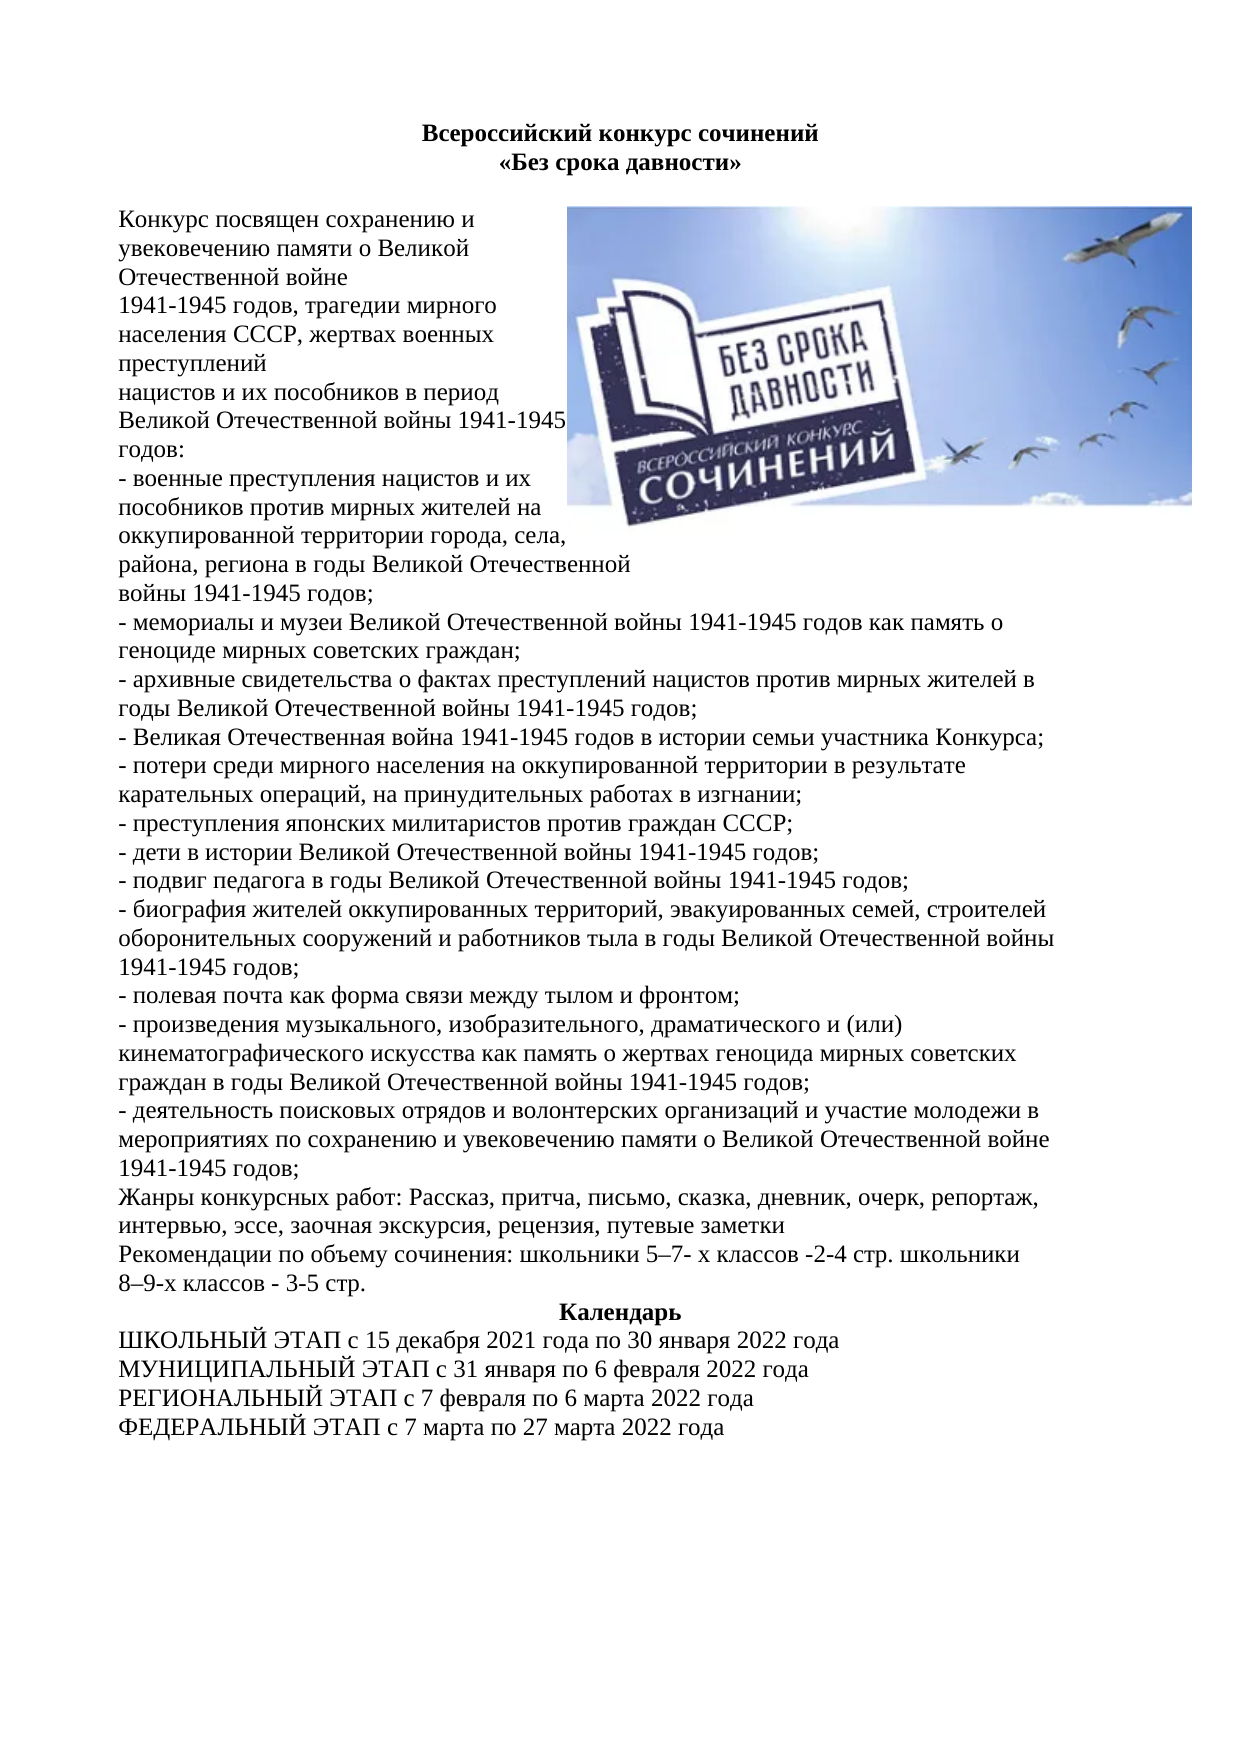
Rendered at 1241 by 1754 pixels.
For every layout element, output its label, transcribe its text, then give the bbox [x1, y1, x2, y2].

text - деятельность поисковых отрядов и волонтерских организаций и участие молодежи в [118, 1096, 1122, 1124]
text «Без срока давности» [118, 147, 1122, 176]
text нацистов и их пособников в период Великой Отечественной войны 1941-1945 годов: [118, 377, 567, 463]
text ШКОЛЬНЫЙ ЭТАП с 15 декабря 2021 года по 30 января 2022 года [118, 1326, 1122, 1354]
text - архивные свидетельства о фактах преступлений нацистов против мирных жителей в [118, 664, 1122, 693]
text мероприятиях по сохранению и увековечению памяти о Великой Отечественной войне [118, 1124, 1122, 1153]
text МУНИЦИПАЛЬНЫЙ ЭТАП с 31 января по 6 февраля 2022 года [118, 1354, 1122, 1383]
text РЕГИОНАЛЬНЫЙ ЭТАП с 7 февраля по 6 марта 2022 года [118, 1383, 1122, 1412]
text Всероссийский конкурс сочинений [118, 118, 1122, 147]
text интервью, эссе, заочная экскурсия, рецензия, путевые заметки [118, 1211, 1122, 1239]
text Жанры конкурсных работ: Рассказ, притча, письмо, сказка, дневник, очерк, репортаж, [118, 1182, 1122, 1211]
text - мемориалы и музеи Великой Отечественной войны 1941-1945 годов как память о [118, 607, 1122, 636]
text - биография жителей оккупированных территорий, эвакуированных семей, строителей [118, 894, 1122, 923]
text войны 1941-1945 годов; [118, 578, 1122, 607]
text Рекомендации по объему сочинения: школьники 5–7- х классов -2-4 стр. школьники [118, 1239, 1122, 1268]
text - военные преступления нацистов и их пособников против мирных жителей на [118, 463, 567, 521]
text 1941-1945 годов; [118, 1153, 1122, 1182]
text 1941-1945 годов, трагедии мирного населения СССР, жертвах военных преступлений [118, 291, 567, 377]
text кинематографического искусства как память о жертвах геноцида мирных советских [118, 1038, 1122, 1067]
text - Великая Отечественная война 1941-1945 годов в истории семьи участника Конкурса; [118, 722, 1122, 751]
text оборонительных сооружений и работников тыла в годы Великой Отечественной войны [118, 923, 1122, 952]
text 1941-1945 годов; [118, 952, 1122, 981]
text оккупированной территории города, села, района, региона в годы Великой Отечественной [118, 521, 1122, 578]
text Конкурс посвящен сохранению и увековечению памяти о Великой Отечественной войне [118, 204, 1122, 291]
text - преступления японских милитаристов против граждан СССР; [118, 808, 1122, 837]
text - полевая почта как форма связи между тылом и фронтом; [118, 981, 1122, 1009]
picture [567, 206, 1192, 543]
text ФЕДЕРАЛЬНЫЙ ЭТАП с 7 марта по 27 марта 2022 года [118, 1412, 1122, 1441]
text геноциде мирных советских граждан; [118, 636, 1122, 664]
text - потери среди мирного населения на оккупированной территории в результате [118, 751, 1122, 779]
text карательных операций, на принудительных работах в изгнании; [118, 779, 1122, 808]
text - произведения музыкального, изобразительного, драматического и (или) [118, 1009, 1122, 1038]
text граждан в годы Великой Отечественной войны 1941-1945 годов; [118, 1067, 1122, 1096]
text - подвиг педагога в годы Великой Отечественной войны 1941-1945 годов; [118, 866, 1122, 894]
text - дети в истории Великой Отечественной войны 1941-1945 годов; [118, 837, 1122, 866]
text Календарь [118, 1297, 1122, 1326]
text 8–9-х классов - 3-5 стр. [118, 1268, 1122, 1297]
text годы Великой Отечественной войны 1941-1945 годов; [118, 693, 1122, 722]
